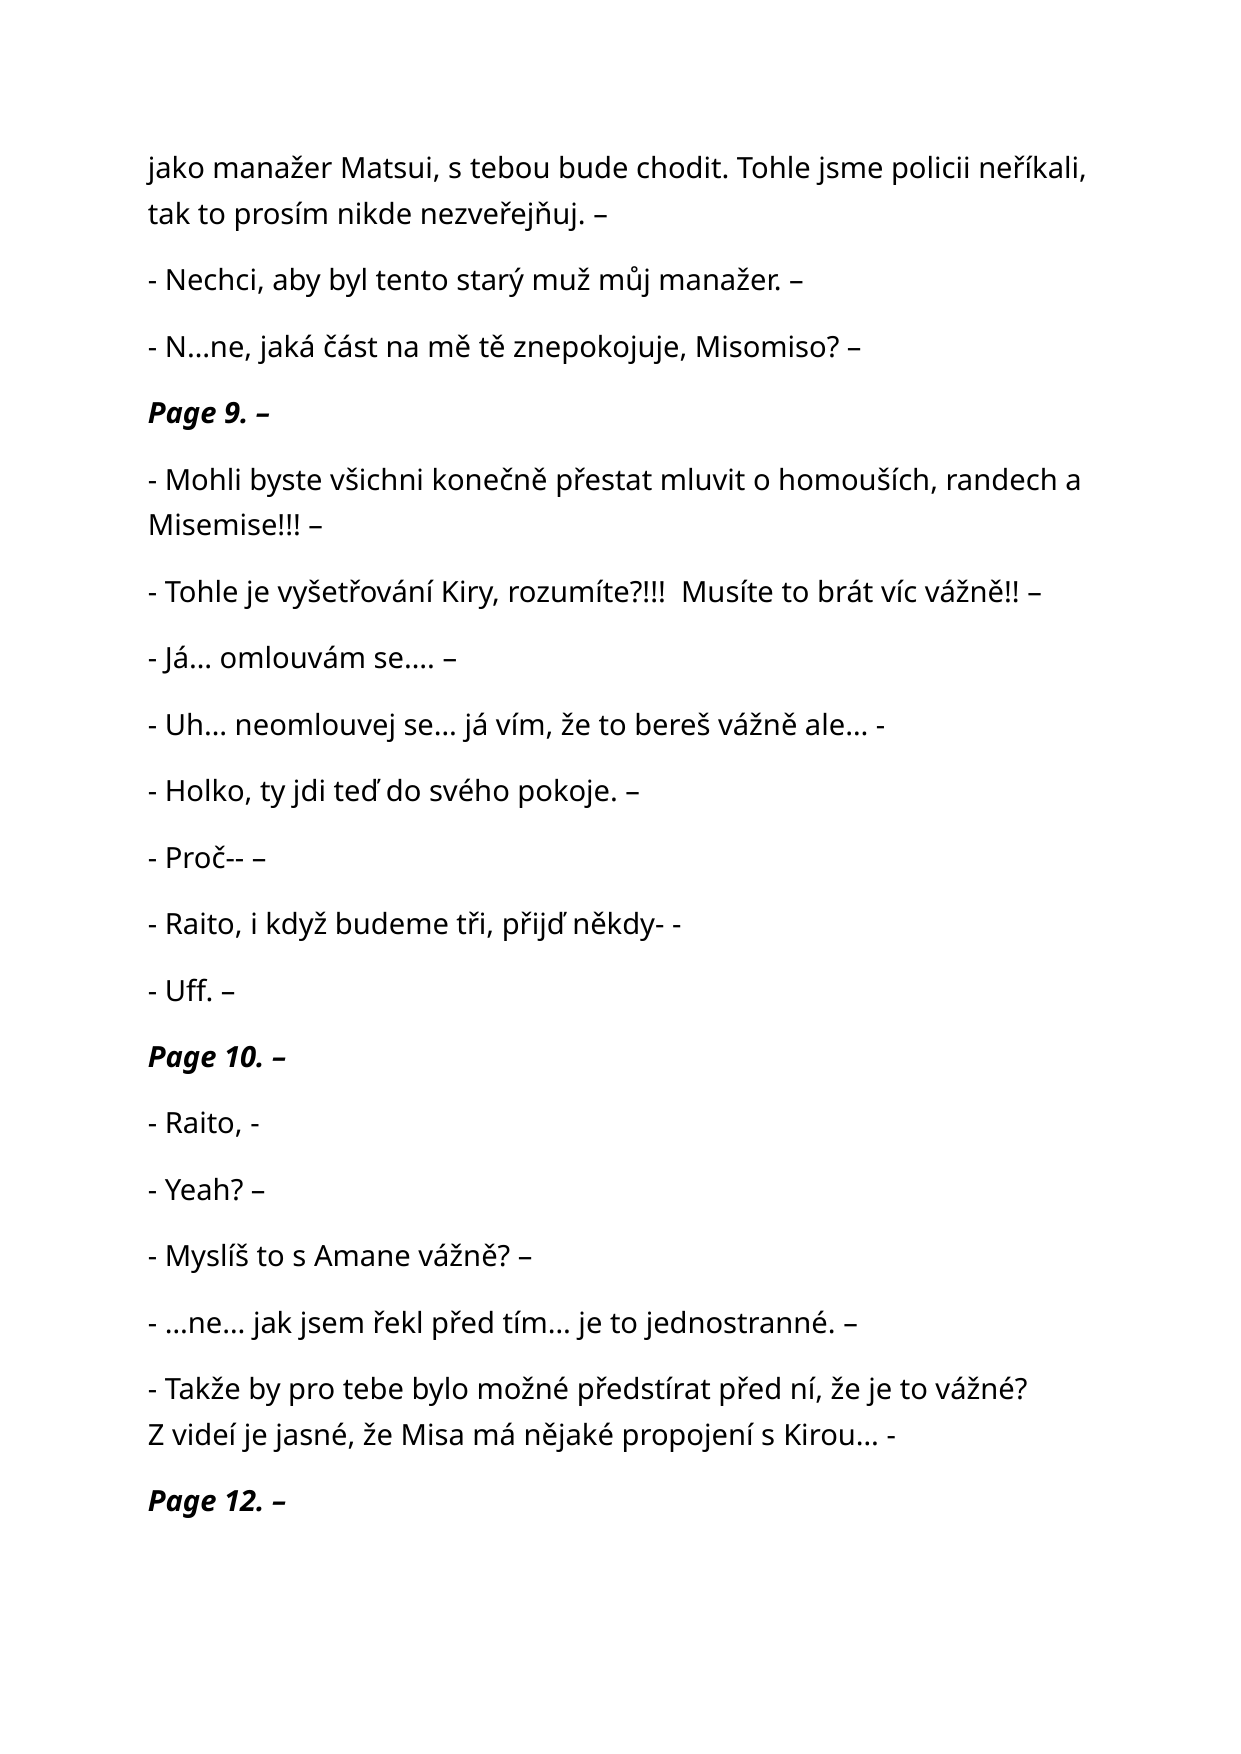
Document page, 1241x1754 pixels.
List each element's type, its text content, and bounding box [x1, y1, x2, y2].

text jako manažer Matsui, s tebou bude chodit. Tohle jsme policii neříkali, tak to prosím nikde nezveřejňuj. – [148, 148, 1092, 233]
text - Uh… neomlouvej se… já vím, že to bereš vážně ale… - [148, 704, 1092, 744]
text Page 12. – [148, 1481, 1092, 1520]
text - …ne… jak jsem řekl před tím… je to jednostranné. – [148, 1302, 1092, 1342]
text - Raito, i když budeme tři, přijď někdy- - [148, 903, 1092, 943]
text - Raito, - [148, 1103, 1092, 1142]
text - Proč-- – [148, 837, 1092, 877]
text - Tohle je vyšetřování Kiry, rozumíte?!!! Musíte to brát víc vážně!! – [148, 571, 1092, 611]
text - Myslíš to s Amane vážně? – [148, 1236, 1092, 1275]
text - Holko, ty jdi teď do svého pokoje. – [148, 771, 1092, 810]
text - N…ne, jaká část na mě tě znepokojuje, Misomiso? – [148, 326, 1092, 366]
text - Uff. – [148, 970, 1092, 1009]
text Page 9. – [148, 393, 1092, 432]
text - Takže by pro tebe bylo možné předstírat před ní, že je to vážné? Z videí je jasné, že Misa má nějaké propojení s Kirou… - [148, 1369, 1092, 1454]
text - Já… omlouvám se…. – [148, 638, 1092, 677]
text - Mohli byste všichni konečně přestat mluvit o homouších, randech a Misemise!!! – [148, 459, 1092, 544]
text Page 10. – [148, 1036, 1092, 1076]
text - Nechci, aby byl tento starý muž můj manažer. – [148, 260, 1092, 299]
text - Yeah? – [148, 1169, 1092, 1209]
